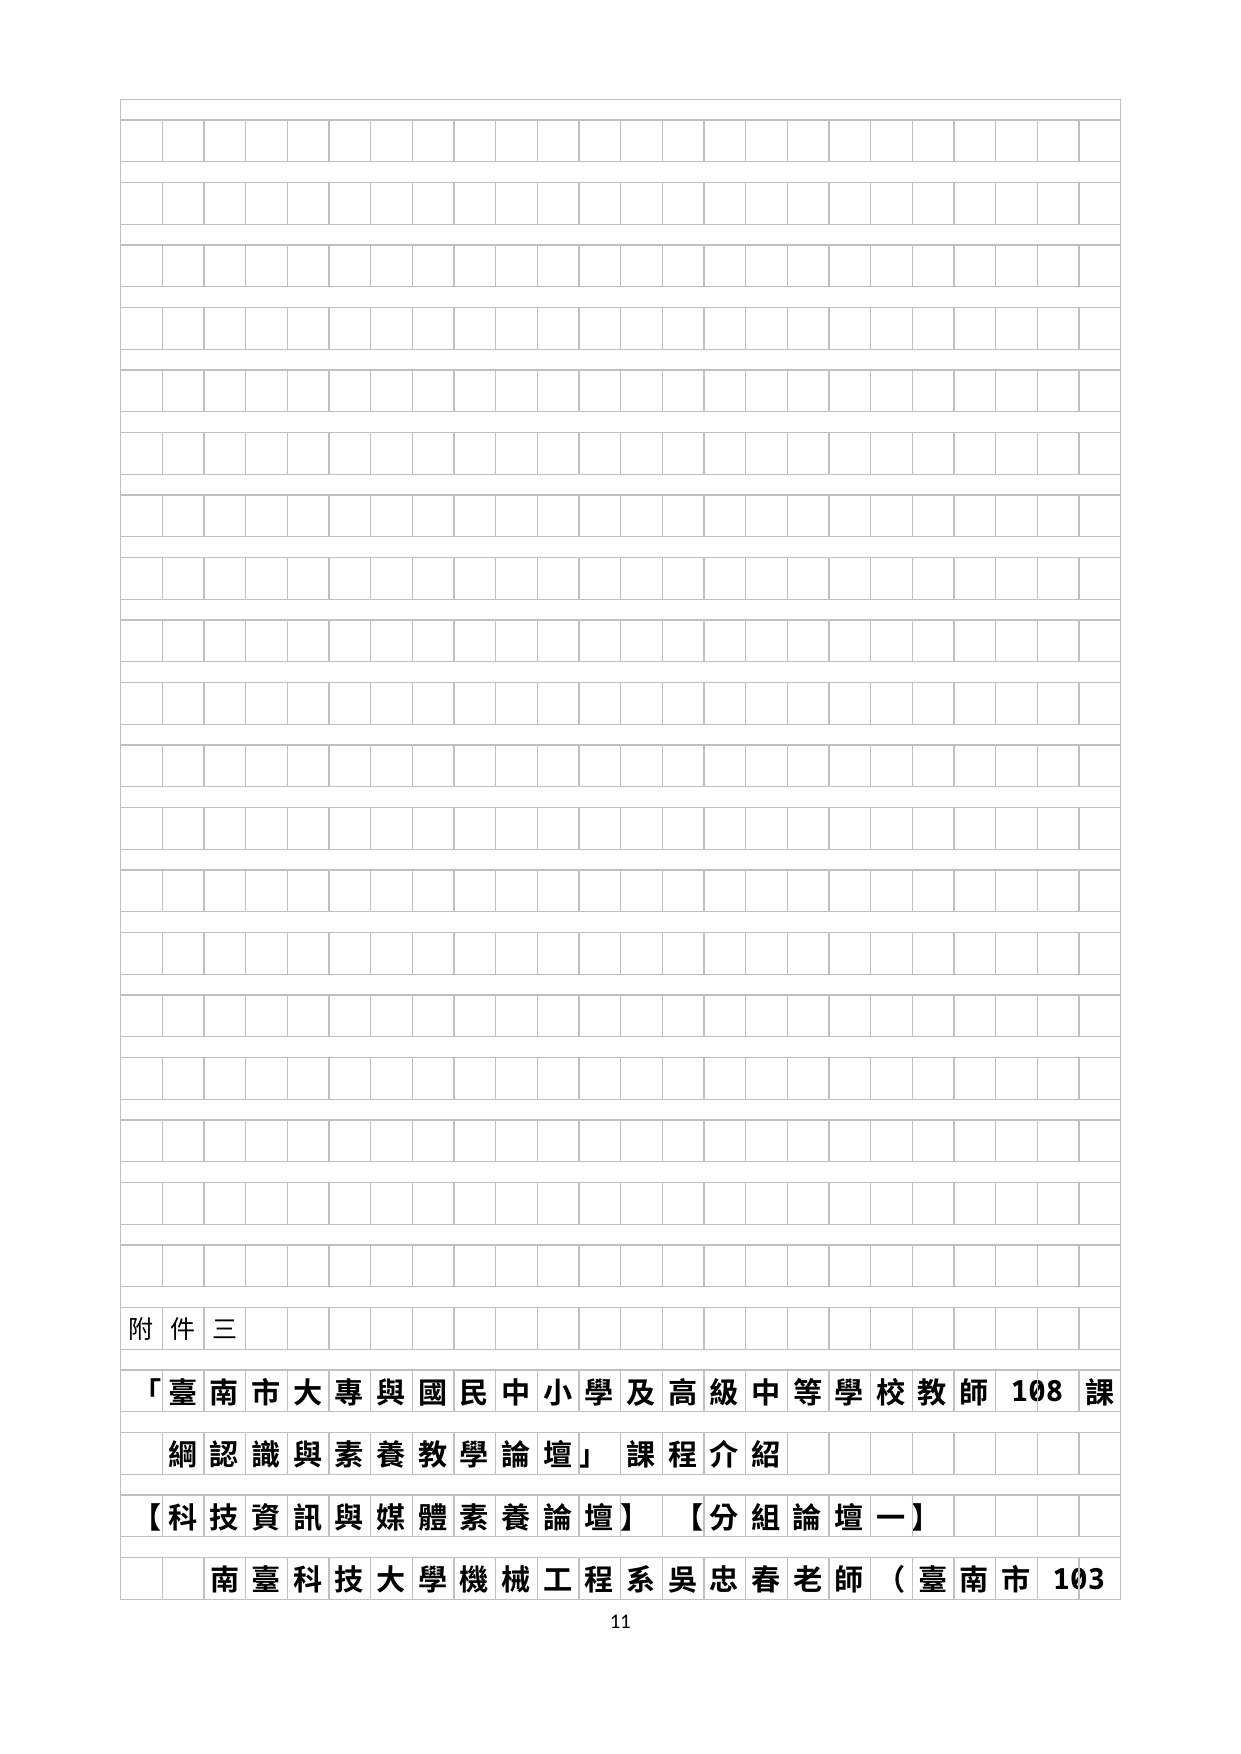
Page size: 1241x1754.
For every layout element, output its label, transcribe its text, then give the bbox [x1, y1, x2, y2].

text [121, 1287, 1120, 1307]
text 「臺南市大專與國民中小學及高級中等學校教師108課綱認識與素養教學論壇」課程介紹 [871, 1371, 912, 1411]
text 【科技資訊與媒體素養論壇】【分組論壇一】 [330, 1496, 370, 1536]
text [330, 1308, 370, 1349]
text [621, 1308, 662, 1349]
text 南臺科技大學機械工程系吳忠春老師（臺南市103年度SUPER教師、全國104年度SUPER教師）--材料科技與生活 [788, 1558, 828, 1599]
text 「臺南市大專與國民中小學及高級中等學校教師108課綱認識與素養教學論壇」課程介紹 [496, 1433, 537, 1474]
text 「臺南市大專與國民中小學及高級中等學校教師108課綱認識與素養教學論壇」課程介紹 [413, 1371, 453, 1411]
text 「臺南市大專與國民中小學及高級中等學校教師108課綱認識與素養教學論壇」課程介紹 [1080, 1433, 1120, 1474]
text 南臺科技大學機械工程系吳忠春老師（臺南市103年度SUPER教師、全國104年度SUPER教師）--材料科技與生活 [1038, 1558, 1078, 1599]
text 【科技資訊與媒體素養論壇】【分組論壇一】 [955, 1496, 995, 1536]
text 「臺南市大專與國民中小學及高級中等學校教師108課綱認識與素養教學論壇」課程介紹 [288, 1371, 328, 1411]
text 「臺南市大專與國民中小學及高級中等學校教師108課綱認識與素養教學論壇」課程介紹 [913, 1371, 953, 1411]
text 「臺南市大專與國民中小學及高級中等學校教師108課綱認識與素養教學論壇」課程介紹 [663, 1433, 703, 1474]
text [913, 1308, 953, 1349]
text 「臺南市大專與國民中小學及高級中等學校教師108課綱認識與素養教學論壇」課程介紹 [913, 1433, 953, 1474]
text 「臺南市大專與國民中小學及高級中等學校教師108課綱認識與素養教學論壇」課程介紹 [163, 1433, 203, 1474]
text 【科技資訊與媒體素養論壇】【分組論壇一】 [871, 1496, 912, 1536]
text 【科技資訊與媒體素養論壇】【分組論壇一】 [288, 1496, 328, 1536]
text 「臺南市大專與國民中小學及高級中等學校教師108課綱認識與素養教學論壇」課程介紹 [538, 1371, 578, 1411]
text 「臺南市大專與國民中小學及高級中等學校教師108課綱認識與素養教學論壇」課程介紹 [330, 1433, 370, 1474]
text 「臺南市大專與國民中小學及高級中等學校教師108課綱認識與素養教學論壇」課程介紹 [746, 1433, 787, 1474]
text 【科技資訊與媒體素養論壇】【分組論壇一】 [1080, 1496, 1120, 1536]
text 【科技資訊與媒體素養論壇】【分組論壇一】 [788, 1496, 828, 1536]
text 【科技資訊與媒體素養論壇】【分組論壇一】 [621, 1496, 662, 1536]
text 「臺南市大專與國民中小學及高級中等學校教師108課綱認識與素養教學論壇」課程介紹 [830, 1433, 870, 1474]
text [413, 1308, 453, 1349]
text 「臺南市大專與國民中小學及高級中等學校教師108課綱認識與素養教學論壇」課程介紹 [580, 1433, 620, 1474]
text 【科技資訊與媒體素養論壇】【分組論壇一】 [205, 1496, 245, 1536]
text 「臺南市大專與國民中小學及高級中等學校教師108課綱認識與素養教學論壇」課程介紹 [330, 1371, 370, 1411]
text 「臺南市大專與國民中小學及高級中等學校教師108課綱認識與素養教學論壇」課程介紹 [996, 1371, 1037, 1411]
text [705, 1308, 745, 1349]
text 【科技資訊與媒體素養論壇】【分組論壇一】 [538, 1496, 578, 1536]
text 「臺南市大專與國民中小學及高級中等學校教師108課綱認識與素養教學論壇」課程介紹 [413, 1433, 453, 1474]
text 南臺科技大學機械工程系吳忠春老師（臺南市103年度SUPER教師、全國104年度SUPER教師）--材料科技與生活 [413, 1558, 453, 1599]
text 「臺南市大專與國民中小學及高級中等學校教師108課綱認識與素養教學論壇」課程介紹 [455, 1371, 495, 1411]
text 南臺科技大學機械工程系吳忠春老師（臺南市103年度SUPER教師、全國104年度SUPER教師）--材料科技與生活 [288, 1558, 328, 1599]
text [580, 1308, 620, 1349]
text 「臺南市大專與國民中小學及高級中等學校教師108課綱認識與素養教學論壇」課程介紹 [621, 1371, 662, 1411]
text 南臺科技大學機械工程系吳忠春老師（臺南市103年度SUPER教師、全國104年度SUPER教師）--材料科技與生活 [455, 1558, 495, 1599]
text 「臺南市大專與國民中小學及高級中等學校教師108課綱認識與素養教學論壇」課程介紹 [705, 1371, 745, 1411]
text [663, 1308, 703, 1349]
text 【科技資訊與媒體素養論壇】【分組論壇一】 [121, 1475, 1120, 1494]
text 【科技資訊與媒體素養論壇】【分組論壇一】 [371, 1496, 412, 1536]
text [871, 1308, 912, 1349]
text 「臺南市大專與國民中小學及高級中等學校教師108課綱認識與素養教學論壇」課程介紹 [496, 1371, 537, 1411]
text 「臺南市大專與國民中小學及高級中等學校教師108課綱認識與素養教學論壇」課程介紹 [871, 1433, 912, 1474]
text 南臺科技大學機械工程系吳忠春老師（臺南市103年度SUPER教師、全國104年度SUPER教師）--材料科技與生活 [871, 1558, 912, 1599]
text [746, 1308, 787, 1349]
text 「臺南市大專與國民中小學及高級中等學校教師108課綱認識與素養教學論壇」課程介紹 [121, 1433, 162, 1474]
text [830, 1308, 870, 1349]
text [246, 1308, 287, 1349]
text 「臺南市大專與國民中小學及高級中等學校教師108課綱認識與素養教學論壇」課程介紹 [205, 1433, 245, 1474]
text 南臺科技大學機械工程系吳忠春老師（臺南市103年度SUPER教師、全國104年度SUPER教師）--材料科技與生活 [955, 1558, 995, 1599]
text 南臺科技大學機械工程系吳忠春老師（臺南市103年度SUPER教師、全國104年度SUPER教師）--材料科技與生活 [580, 1558, 620, 1599]
text [996, 1308, 1037, 1349]
text 南臺科技大學機械工程系吳忠春老師（臺南市103年度SUPER教師、全國104年度SUPER教師）--材料科技與生活 [621, 1558, 662, 1599]
text 「臺南市大專與國民中小學及高級中等學校教師108課綱認識與素養教學論壇」課程介紹 [163, 1371, 203, 1411]
text 「臺南市大專與國民中小學及高級中等學校教師108課綱認識與素養教學論壇」課程介紹 [538, 1433, 578, 1474]
text 「臺南市大專與國民中小學及高級中等學校教師108課綱認識與素養教學論壇」課程介紹 [788, 1371, 828, 1411]
text 「臺南市大專與國民中小學及高級中等學校教師108課綱認識與素養教學論壇」課程介紹 [121, 1350, 1120, 1369]
text 「臺南市大專與國民中小學及高級中等學校教師108課綱認識與素養教學論壇」課程介紹 [663, 1371, 703, 1411]
text 「臺南市大專與國民中小學及高級中等學校教師108課綱認識與素養教學論壇」課程介紹 [371, 1371, 412, 1411]
text 「臺南市大專與國民中小學及高級中等學校教師108課綱認識與素養教學論壇」課程介紹 [205, 1371, 245, 1411]
text 「臺南市大專與國民中小學及高級中等學校教師108課綱認識與素養教學論壇」課程介紹 [621, 1433, 662, 1474]
text 南臺科技大學機械工程系吳忠春老師（臺南市103年度SUPER教師、全國104年度SUPER教師）--材料科技與生活 [496, 1558, 537, 1599]
text 南臺科技大學機械工程系吳忠春老師（臺南市103年度SUPER教師、全國104年度SUPER教師）--材料科技與生活 [913, 1558, 953, 1599]
text 【科技資訊與媒體素養論壇】【分組論壇一】 [996, 1496, 1037, 1536]
text 【科技資訊與媒體素養論壇】【分組論壇一】 [455, 1496, 495, 1536]
text 「臺南市大專與國民中小學及高級中等學校教師108課綱認識與素養教學論壇」課程介紹 [121, 1412, 1120, 1432]
text 南臺科技大學機械工程系吳忠春老師（臺南市103年度SUPER教師、全國104年度SUPER教師）--材料科技與生活 [746, 1558, 787, 1599]
text [538, 1308, 578, 1349]
text 三 [205, 1308, 245, 1349]
text [496, 1308, 537, 1349]
text 「臺南市大專與國民中小學及高級中等學校教師108課綱認識與素養教學論壇」課程介紹 [996, 1433, 1037, 1474]
text 「臺南市大專與國民中小學及高級中等學校教師108課綱認識與素養教學論壇」課程介紹 [371, 1433, 412, 1474]
text 【科技資訊與媒體素養論壇】【分組論壇一】 [913, 1496, 953, 1536]
text [788, 1308, 828, 1349]
text [371, 1308, 412, 1349]
text 「臺南市大專與國民中小學及高級中等學校教師108課綱認識與素養教學論壇」課程介紹 [746, 1371, 787, 1411]
text 南臺科技大學機械工程系吳忠春老師（臺南市103年度SUPER教師、全國104年度SUPER教師）--材料科技與生活 [705, 1558, 745, 1599]
text 「臺南市大專與國民中小學及高級中等學校教師108課綱認識與素養教學論壇」課程介紹 [788, 1433, 828, 1474]
text 【科技資訊與媒體素養論壇】【分組論壇一】 [246, 1496, 287, 1536]
text 南臺科技大學機械工程系吳忠春老師（臺南市103年度SUPER教師、全國104年度SUPER教師）--材料科技與生活 [1080, 1558, 1120, 1599]
text 【科技資訊與媒體素養論壇】【分組論壇一】 [705, 1496, 745, 1536]
text 南臺科技大學機械工程系吳忠春老師（臺南市103年度SUPER教師、全國104年度SUPER教師）--材料科技與生活 [830, 1558, 870, 1599]
text 【科技資訊與媒體素養論壇】【分組論壇一】 [663, 1496, 703, 1536]
text 「臺南市大專與國民中小學及高級中等學校教師108課綱認識與素養教學論壇」課程介紹 [121, 1371, 162, 1411]
text 【科技資訊與媒體素養論壇】【分組論壇一】 [580, 1496, 620, 1536]
text 「臺南市大專與國民中小學及高級中等學校教師108課綱認識與素養教學論壇」課程介紹 [1038, 1433, 1078, 1474]
text [955, 1308, 995, 1349]
text 「臺南市大專與國民中小學及高級中等學校教師108課綱認識與素養教學論壇」課程介紹 [246, 1433, 287, 1474]
text 「臺南市大專與國民中小學及高級中等學校教師108課綱認識與素養教學論壇」課程介紹 [955, 1371, 995, 1411]
text [1080, 1308, 1120, 1349]
text 「臺南市大專與國民中小學及高級中等學校教師108課綱認識與素養教學論壇」課程介紹 [705, 1433, 745, 1474]
text 【科技資訊與媒體素養論壇】【分組論壇一】 [1038, 1496, 1078, 1536]
text 「臺南市大專與國民中小學及高級中等學校教師108課綱認識與素養教學論壇」課程介紹 [455, 1433, 495, 1474]
text 「臺南市大專與國民中小學及高級中等學校教師108課綱認識與素養教學論壇」課程介紹 [288, 1433, 328, 1474]
text 「臺南市大專與國民中小學及高級中等學校教師108課綱認識與素養教學論壇」課程介紹 [580, 1371, 620, 1411]
text 「臺南市大專與國民中小學及高級中等學校教師108課綱認識與素養教學論壇」課程介紹 [830, 1371, 870, 1411]
text [288, 1308, 328, 1349]
text 南臺科技大學機械工程系吳忠春老師（臺南市103年度SUPER教師、全國104年度SUPER教師）--材料科技與生活 [173, 1537, 1120, 1557]
text 南臺科技大學機械工程系吳忠春老師（臺南市103年度SUPER教師、全國104年度SUPER教師）--材料科技與生活 [538, 1558, 578, 1599]
text 南臺科技大學機械工程系吳忠春老師（臺南市103年度SUPER教師、全國104年度SUPER教師）--材料科技與生活 [205, 1558, 245, 1599]
text 【科技資訊與媒體素養論壇】【分組論壇一】 [746, 1496, 787, 1536]
text 南臺科技大學機械工程系吳忠春老師（臺南市103年度SUPER教師、全國104年度SUPER教師）--材料科技與生活 [371, 1558, 412, 1599]
text 南臺科技大學機械工程系吳忠春老師（臺南市103年度SUPER教師、全國104年度SUPER教師）--材料科技與生活 [996, 1558, 1037, 1599]
text 「臺南市大專與國民中小學及高級中等學校教師108課綱認識與素養教學論壇」課程介紹 [1038, 1371, 1078, 1411]
text 「臺南市大專與國民中小學及高級中等學校教師108課綱認識與素養教學論壇」課程介紹 [1080, 1371, 1120, 1411]
text 附 [121, 1308, 162, 1349]
text 南臺科技大學機械工程系吳忠春老師（臺南市103年度SUPER教師、全國104年度SUPER教師）--材料科技與生活 [330, 1558, 370, 1599]
text 南臺科技大學機械工程系吳忠春老師（臺南市103年度SUPER教師、全國104年度SUPER教師）--材料科技與生活 [246, 1558, 287, 1599]
text 南臺科技大學機械工程系吳忠春老師（臺南市103年度SUPER教師、全國104年度SUPER教師）--材料科技與生活 [663, 1558, 703, 1599]
text [1038, 1308, 1078, 1349]
text 件 [163, 1308, 203, 1349]
text 【科技資訊與媒體素養論壇】【分組論壇一】 [413, 1496, 453, 1536]
text 「臺南市大專與國民中小學及高級中等學校教師108課綱認識與素養教學論壇」課程介紹 [246, 1371, 287, 1411]
text 【科技資訊與媒體素養論壇】【分組論壇一】 [163, 1496, 203, 1536]
text 【科技資訊與媒體素養論壇】【分組論壇一】 [121, 1496, 162, 1536]
text 【科技資訊與媒體素養論壇】【分組論壇一】 [496, 1496, 537, 1536]
text 南臺科技大學機械工程系吳忠春老師（臺南市103年度SUPER教師、全國104年度SUPER教師）--材料科技與生活 [173, 1558, 203, 1599]
text 【科技資訊與媒體素養論壇】【分組論壇一】 [830, 1496, 870, 1536]
text 「臺南市大專與國民中小學及高級中等學校教師108課綱認識與素養教學論壇」課程介紹 [955, 1433, 995, 1474]
text [455, 1308, 495, 1349]
